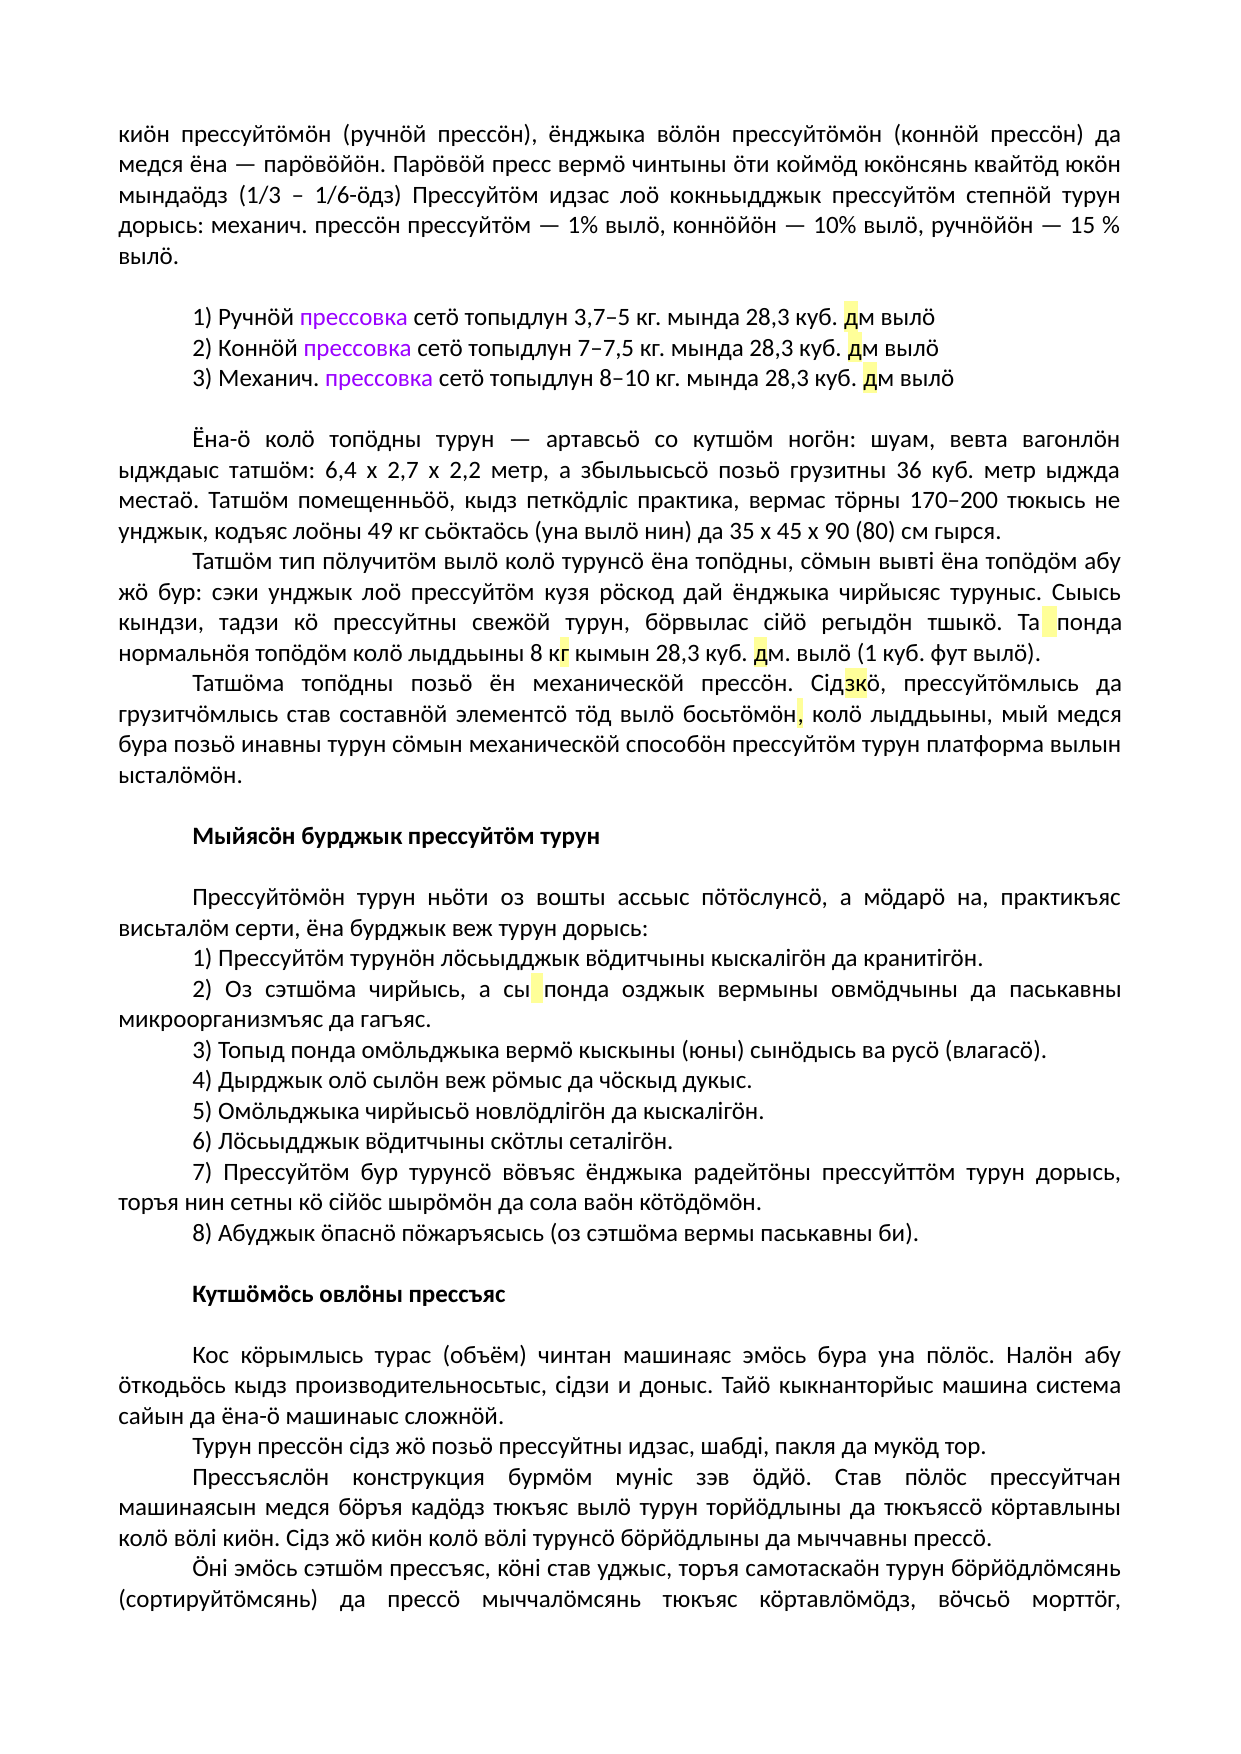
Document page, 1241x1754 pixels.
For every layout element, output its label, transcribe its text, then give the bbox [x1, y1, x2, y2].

text 1) Прессуйтӧм турунӧн лӧсьыдджык вӧдитчыны кыскалігӧн да кранитігӧн. [118, 942, 1122, 973]
text Татшӧм тип пӧлучитӧм вылӧ колӧ турунсӧ ёна топӧдны, сӧмын вывті ёна топӧдӧм абу жӧ бур: сэки унджык лоӧ прессуйтӧм кузя рӧскод дай ёнджыка чирйысяс туруныс. Сыысь кындзи, тадзи кӧ прессуйтны свежӧй турун, бӧрвылас сійӧ регыдӧн тшыкӧ. Та понда нормальнӧя топӧдӧм колӧ лыддьыны 8 кг кымын 28,3 куб. дм. вылӧ (1 куб. фут вылӧ). [118, 545, 1122, 667]
text 3) Механич. прессовка сетӧ топыдлун 8–10 кг. мында 28,3 куб. дм вылӧ [118, 362, 1122, 393]
text 3) Топыд понда омӧльджыка вермӧ кыскыны (юны) сынӧдысь ва русӧ (влагасӧ). [118, 1034, 1122, 1064]
text Ӧні эмӧсь сэтшӧм прессъяс, кӧні став уджыс, торъя самотаскаӧн турун бӧрйӧдлӧмсянь (сортируйтӧмсянь) да прессӧ мыччалӧмсянь тюкъяс кӧртавлӧмӧдз, вӧчсьӧ морттӧг, [118, 1553, 1122, 1614]
text 6) Лӧсьыдджык вӧдитчыны скӧтлы сеталігӧн. [118, 1125, 1122, 1156]
text 2) Оз сэтшӧма чирйысь, а сы понда озджык вермыны овмӧдчыны да паськавны микроорганизмъяс да гагъяс. [118, 973, 1122, 1034]
text Ёна-ӧ колӧ топӧдны турун — артавсьӧ со кутшӧм ногӧн: шуам, вевта вагонлӧн ыдждаыс татшӧм: 6,4 х 2,7 х 2,2 метр, а збыльысьсӧ позьӧ грузитны 36 куб. метр ыджда местаӧ. Татшӧм помещенньӧӧ, кыдз петкӧдліс практика, вермас тӧрны 170–200 тюкысь не унджык, кодъяс лоӧны 49 кг сьӧктаӧсь (уна вылӧ нин) да 35 х 45 х 90 (80) см гырся. [118, 423, 1122, 545]
text Прессуйтӧмӧн турун ньӧти оз вошты ассьыс пӧтӧслунсӧ, а мӧдарӧ на, практикъяс висьталӧм серти, ёна бурджык веж турун дорысь: [118, 881, 1122, 942]
text Прессъяслӧн конструкция бурмӧм муніс зэв ӧдйӧ. Став пӧлӧс прессуйтчан машинаясын медся бӧръя кадӧдз тюкъяс вылӧ турун торйӧдлыны да тюкъяссӧ кӧртавлыны колӧ вӧлі киӧн. Сідз жӧ киӧн колӧ вӧлі турунсӧ бӧрйӧдлыны да мыччавны прессӧ. [118, 1461, 1122, 1553]
text 8) Абуджык ӧпаснӧ пӧжаръясысь (оз сэтшӧма вермы паськавны би). [118, 1217, 1122, 1247]
text Мыйясӧн бурджык прессуйтӧм турун [118, 820, 1122, 851]
text Кутшӧмӧсь овлӧны прессъяс [118, 1278, 1122, 1308]
text 4) Дырджык олӧ сылӧн веж рӧмыс да чӧскыд дукыс. [118, 1064, 1122, 1095]
text 1) Ручнӧй прессовка сетӧ топыдлун 3,7–5 кг. мында 28,3 куб. дм вылӧ [118, 301, 1122, 332]
text 2) Коннӧй прессовка сетӧ топыдлун 7–7,5 кг. мында 28,3 куб. дм вылӧ [118, 332, 1122, 362]
text Татшӧма топӧдны позьӧ ён механическӧй прессӧн. Сідзкӧ, прессуйтӧмлысь да грузитчӧмлысь став составнӧй элементсӧ тӧд вылӧ босьтӧмӧн, колӧ лыддьыны, мый медся бура позьӧ инавны турун сӧмын механическӧй способӧн прессуйтӧм турун платформа вылын ысталӧмӧн. [118, 667, 1122, 789]
text 5) Омӧльджыка чирйысьӧ новлӧдлігӧн да кыскалігӧн. [118, 1095, 1122, 1125]
text 7) Прессуйтӧм бур турунсӧ вӧвъяс ёнджыка радейтӧны прессуйттӧм турун дорысь, торъя нин сетны кӧ сійӧс шырӧмӧн да сола ваӧн кӧтӧдӧмӧн. [118, 1156, 1122, 1217]
text Турун прессӧн сідз жӧ позьӧ прессуйтны идзас, шабді, пакля да мукӧд тор. [118, 1431, 1122, 1461]
text Кос кӧрымлысь турас (объём) чинтан машинаяс эмӧсь бура уна пӧлӧс. Налӧн абу ӧткодьӧсь кыдз производительносьтыс, сідзи и доныс. Тайӧ кыкнанторйыс машина система сайын да ёна-ӧ машинаыс сложнӧй. [118, 1339, 1122, 1431]
text киӧн прессуйтӧмӧн (ручнӧй прессӧн), ёнджыка вӧлӧн прессуйтӧмӧн (коннӧй прессӧн) да медся ёна — парӧвӧйӧн. Парӧвӧй пресс вермӧ чинтыны ӧти коймӧд юкӧнсянь квайтӧд юкӧн мындаӧдз (1/3 – 1/6-ӧдз) Прессуйтӧм идзас лоӧ кокньыдджык прессуйтӧм степнӧй турун дорысь: механич. прессӧн прессуйтӧм — 1% вылӧ, коннӧйӧн — 10% вылӧ, ручнӧйӧн — 15 % вылӧ. [118, 118, 1122, 271]
